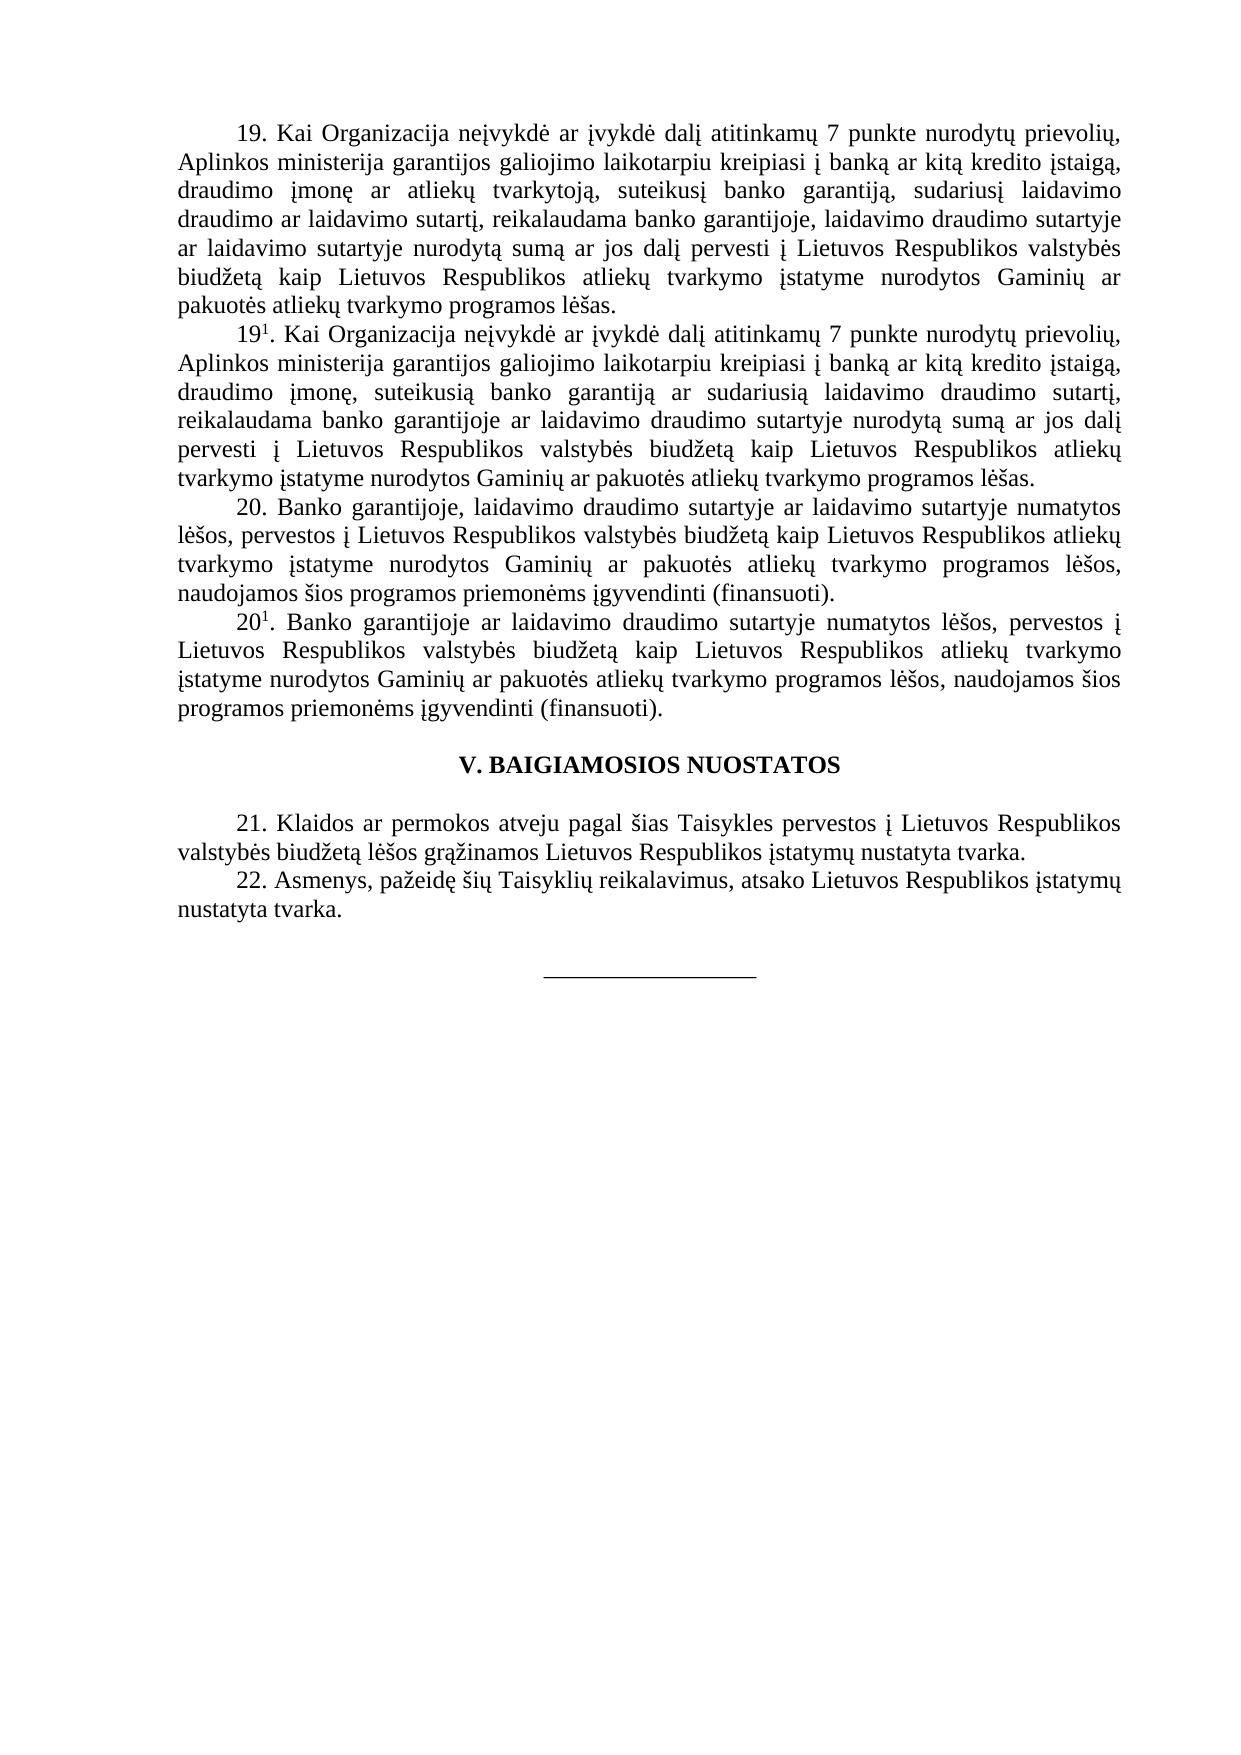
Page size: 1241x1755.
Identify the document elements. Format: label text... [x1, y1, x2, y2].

text V. BAIGIAMOSIOS NUOSTATOS [177, 751, 1122, 779]
text 22. Asmenys, pažeidę šių Taisyklių reikalavimus, atsako Lietuvos Respublikos įstatymų nustatyta tvarka. [177, 866, 1122, 923]
text 21. Klaidos ar permokos atveju pagal šias Taisykles pervestos į Lietuvos Respublikos valstybės biudžetą lėšos grąžinamos Lietuvos Respublikos įstatymų nustatyta tvarka. [177, 808, 1122, 866]
text 201. Banko garantijoje ar laidavimo draudimo sutartyje numatytos lėšos, pervestos į Lietuvos Respublikos valstybės biudžetą kaip Lietuvos Respublikos atliekų tvarkymo įstatyme nurodytos Gaminių ar pakuotės atliekų tvarkymo programos lėšos, naudojamos šios programos priemonėms įgyvendinti (finansuoti). [177, 607, 1122, 722]
text 191. Kai Organizacija neįvykdė ar įvykdė dalį atitinkamų 7 punkte nurodytų prievolių, Aplinkos ministerija garantijos galiojimo laikotarpiu kreipiasi į banką ar kitą kredito įstaigą, draudimo įmonę, suteikusią banko garantiją ar sudariusią laidavimo draudimo sutartį, reikalaudama banko garantijoje ar laidavimo draudimo sutartyje nurodytą sumą ar jos dalį pervesti į Lietuvos Respublikos valstybės biudžetą kaip Lietuvos Respublikos atliekų tvarkymo įstatyme nurodytos Gaminių ar pakuotės atliekų tvarkymo programos lėšas. [177, 319, 1122, 492]
text 19. Kai Organizacija neįvykdė ar įvykdė dalį atitinkamų 7 punkte nurodytų prievolių, Aplinkos ministerija garantijos galiojimo laikotarpiu kreipiasi į banką ar kitą kredito įstaigą, draudimo įmonę ar atliekų tvarkytoją, suteikusį banko garantiją, sudariusį laidavimo draudimo ar laidavimo sutartį, reikalaudama banko garantijoje, laidavimo draudimo sutartyje ar laidavimo sutartyje nurodytą sumą ar jos dalį pervesti į Lietuvos Respublikos valstybės biudžetą kaip Lietuvos Respublikos atliekų tvarkymo įstatyme nurodytos Gaminių ar pakuotės atliekų tvarkymo programos lėšas. [177, 118, 1122, 319]
text 20. Banko garantijoje, laidavimo draudimo sutartyje ar laidavimo sutartyje numatytos lėšos, pervestos į Lietuvos Respublikos valstybės biudžetą kaip Lietuvos Respublikos atliekų tvarkymo įstatyme nurodytos Gaminių ar pakuotės atliekų tvarkymo programos lėšos, naudojamos šios programos priemonėms įgyvendinti (finansuoti). [177, 492, 1122, 607]
text _________________ [177, 952, 1122, 981]
